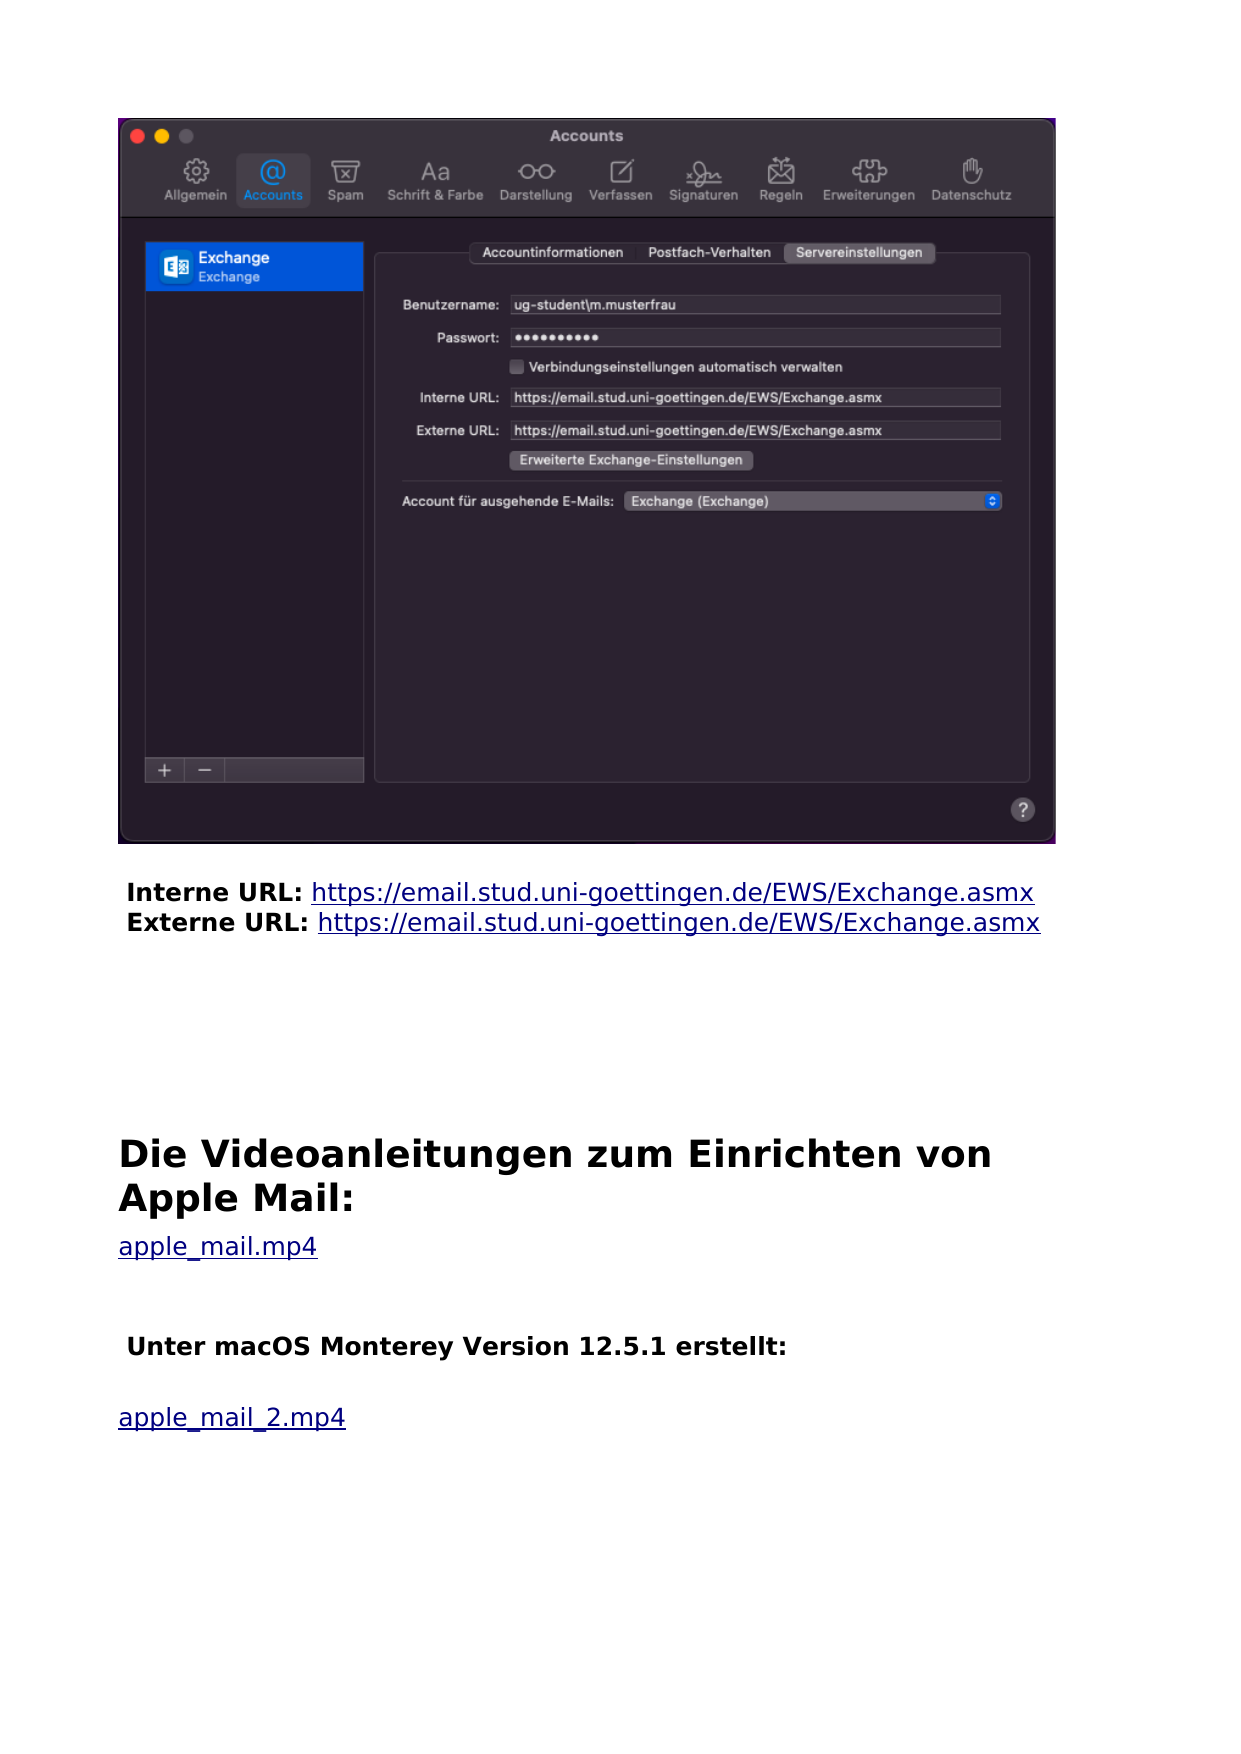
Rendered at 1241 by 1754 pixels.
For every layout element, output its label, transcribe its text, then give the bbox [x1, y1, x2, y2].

text apple_mail.mp4 [118, 1233, 1122, 1262]
text apple_mail_2.mp4 [118, 1403, 1122, 1433]
text Interne URL: https://email.stud.uni-goettingen.de/EWS/Exchange.asmx Externe URL: https://email.stud.uni-goettingen.de/EWS/Exchange.asmx [118, 118, 1122, 966]
text Unter macOS Monterey Version 12.5.1 erstellt: [118, 1274, 1122, 1391]
subtitle Die Videoanleitungen zum Einrichten von Apple Mail: [118, 1133, 1122, 1220]
picture [118, 118, 1056, 844]
